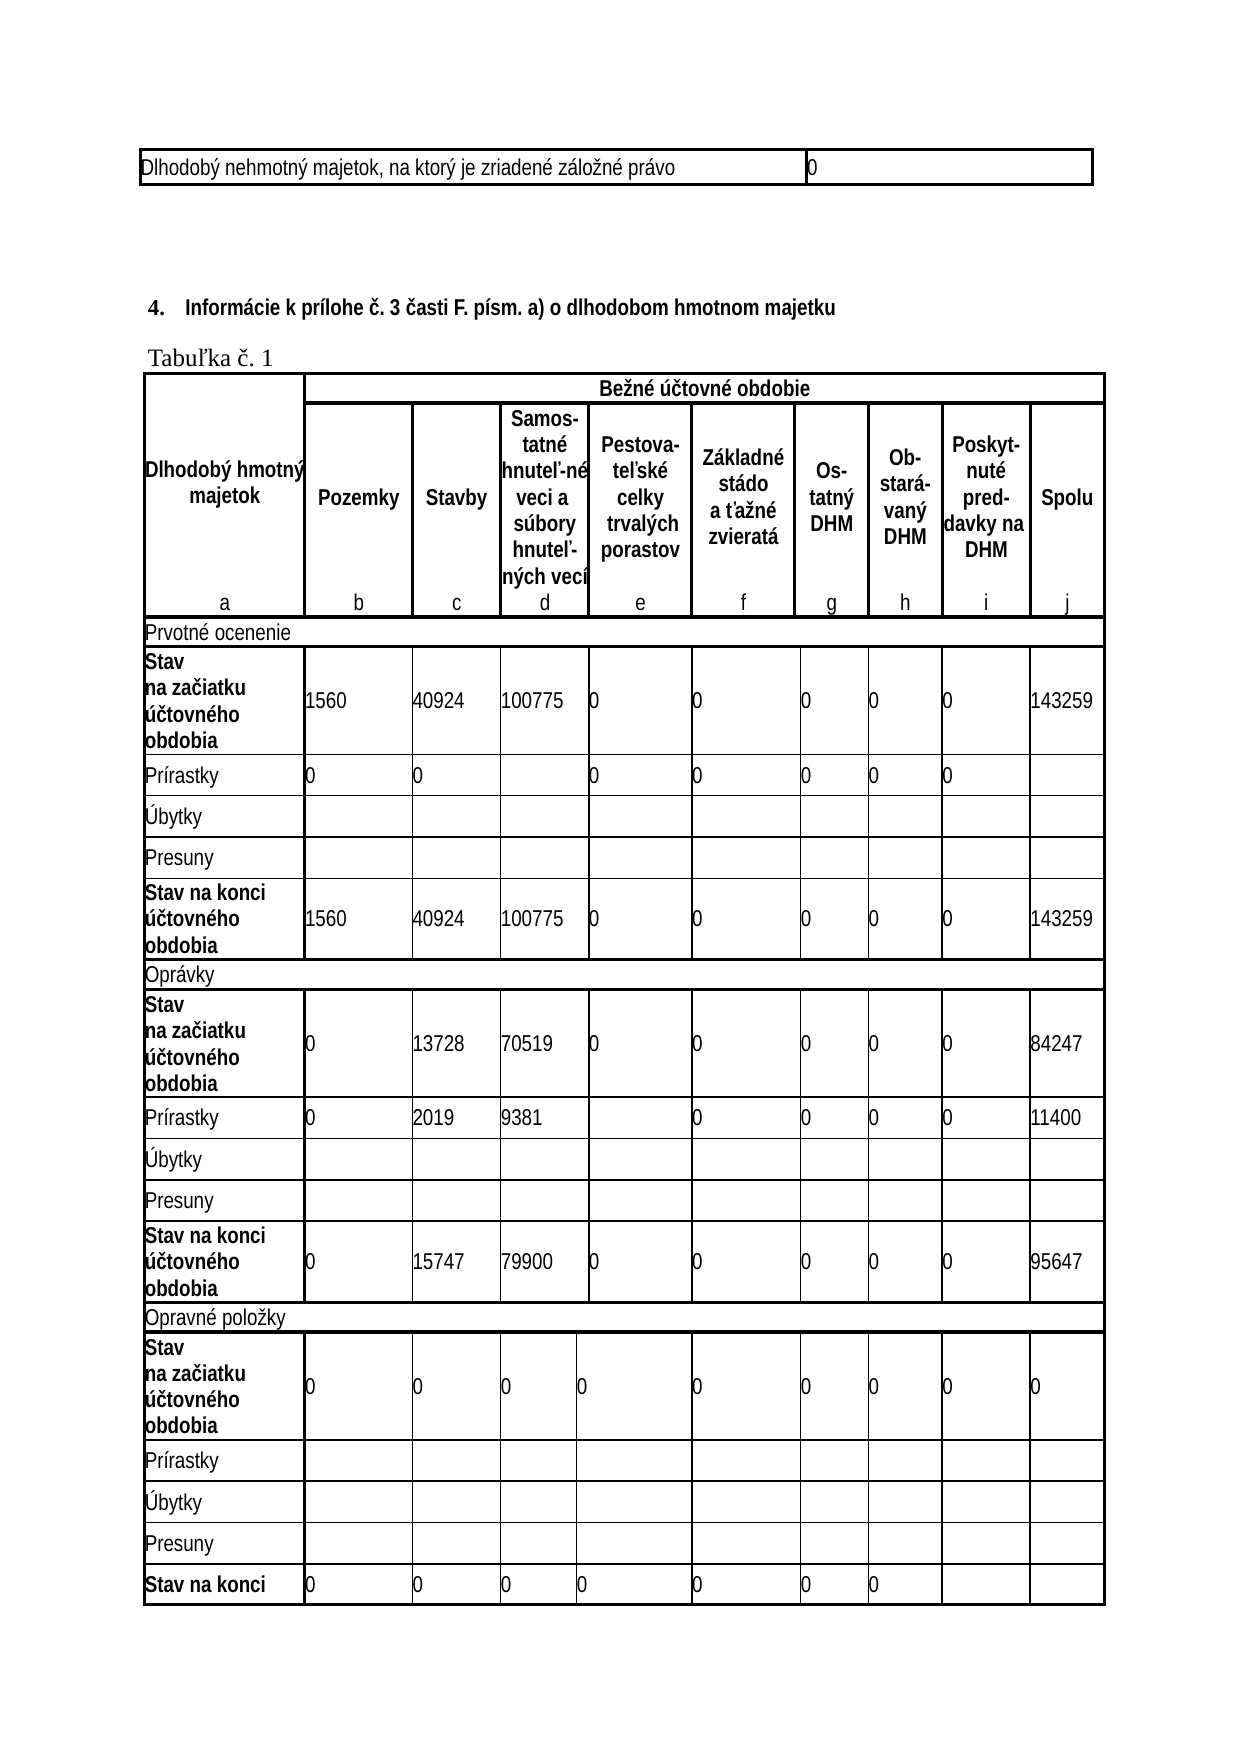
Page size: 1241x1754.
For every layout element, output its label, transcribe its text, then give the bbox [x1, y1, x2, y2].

table_cell [577, 1441, 691, 1480]
table_cell 0 [943, 1098, 1029, 1137]
table_cell [501, 1482, 576, 1522]
table_cell [413, 796, 500, 836]
table_cell 0 [693, 991, 800, 1096]
table_cell g [796, 589, 867, 615]
table_cell [413, 1482, 500, 1522]
table_cell 0 [306, 1565, 412, 1603]
table_cell [306, 1523, 412, 1563]
table_cell 40924 [413, 648, 500, 753]
table_cell 0 [801, 991, 868, 1096]
table_cell [943, 1565, 1029, 1603]
table_cell 1560 [306, 648, 412, 753]
table_cell 0 [808, 151, 1091, 183]
table_cell j [1032, 589, 1103, 615]
table_cell [693, 796, 800, 836]
table_cell 13728 [413, 991, 500, 1096]
table_cell 0 [943, 1222, 1029, 1301]
table_cell [1031, 1181, 1103, 1220]
table_cell 0 [801, 879, 868, 958]
table_header Dlhodobý hmotný majetok [146, 375, 303, 589]
table_cell [306, 1482, 412, 1522]
table_cell [943, 1482, 1029, 1522]
table_cell [693, 1482, 800, 1522]
table_cell [801, 1523, 868, 1563]
table_cell [501, 838, 588, 877]
table_cell 100775 [501, 648, 588, 753]
table_cell 0 [693, 1334, 800, 1439]
table_cell 0 [869, 879, 941, 958]
table_cell 0 [693, 755, 800, 795]
table_cell [1031, 1565, 1103, 1603]
table_cell [801, 1181, 868, 1220]
table_cell 0 [413, 1334, 500, 1439]
table_cell [590, 1098, 691, 1137]
table_cell [306, 1139, 412, 1179]
table_cell 0 [501, 1565, 576, 1603]
table_cell [1031, 838, 1103, 877]
table_cell [577, 1482, 691, 1522]
table_cell 0 [306, 755, 412, 795]
table_cell [801, 1482, 868, 1522]
table_cell 0 [693, 1565, 800, 1603]
table_cell Os-tatný DHM [796, 405, 867, 589]
table_cell 0 [590, 879, 691, 958]
table_cell [590, 796, 691, 836]
table_cell Pestova-teľské celky trvalých porastov [590, 405, 690, 589]
table_cell 100775 [501, 879, 588, 958]
table_cell 143259 [1031, 879, 1103, 958]
table_cell [869, 1139, 941, 1179]
table_cell Pozemky [306, 405, 411, 589]
table_cell 0 [869, 991, 941, 1096]
table_cell 0 [869, 1565, 941, 1603]
title Informácie k prílohe č. 3 časti F. písm. a) o dlhodobom hmotnom majetku [148, 294, 1093, 320]
table_cell 0 [869, 755, 941, 795]
table_cell 15747 [413, 1222, 500, 1301]
table_cell h [870, 589, 941, 615]
table_cell 143259 [1031, 648, 1103, 753]
table_cell i [944, 589, 1029, 615]
table_cell [306, 796, 412, 836]
table_cell Základné stádo a ťažné zvieratá [693, 405, 793, 589]
table_cell Presuny [146, 838, 303, 877]
table_cell Stav na začiatku účtovného obdobia [146, 991, 303, 1096]
table_cell [869, 1523, 941, 1563]
table_cell Samos-tatné hnuteľ-né veci a súbory hnuteľ-ných vecí [502, 405, 587, 589]
table_cell 0 [577, 1334, 691, 1439]
table_cell [590, 1181, 691, 1220]
table_cell [943, 838, 1029, 877]
table_cell [693, 838, 800, 877]
table_cell [501, 1181, 588, 1220]
table_cell [590, 1139, 691, 1179]
table_cell [501, 1441, 576, 1480]
table_cell [413, 1523, 500, 1563]
table_cell Stav na konci účtovného obdobia [146, 1222, 303, 1301]
table_cell 0 [943, 991, 1029, 1096]
table_cell 0 [869, 1334, 941, 1439]
table_cell [693, 1181, 800, 1220]
table_cell 0 [693, 648, 800, 753]
table_cell 0 [306, 991, 412, 1096]
table_cell 0 [869, 1098, 941, 1137]
table_cell 0 [413, 755, 500, 795]
table_cell [693, 1441, 800, 1480]
table_cell Opravné položky [146, 1304, 1103, 1330]
table_cell Prvotné ocenenie [146, 619, 1103, 645]
table_cell 11400 [1031, 1098, 1103, 1137]
table_cell [869, 1441, 941, 1480]
table_cell 0 [693, 1098, 800, 1137]
table_header Bežné účtovné obdobie [306, 375, 1103, 401]
table_cell f [693, 589, 793, 615]
table_cell Úbytky [146, 1139, 303, 1179]
table_cell [801, 1139, 868, 1179]
table_cell Poskyt-nuté pred-davky na DHM [944, 405, 1029, 589]
table_cell 0 [801, 755, 868, 795]
table_cell [943, 1181, 1029, 1220]
table_cell 0 [306, 1334, 412, 1439]
table_cell 84247 [1031, 991, 1103, 1096]
table_cell [413, 1441, 500, 1480]
table_cell Spolu [1032, 405, 1103, 589]
table_cell [801, 1441, 868, 1480]
table_cell 0 [801, 1565, 868, 1603]
table_cell [869, 838, 941, 877]
table_cell [306, 1441, 412, 1480]
table_cell [943, 1523, 1029, 1563]
table_cell b [306, 589, 411, 615]
table_cell Stav na konci [146, 1565, 303, 1603]
table_cell [501, 1523, 576, 1563]
table_cell 0 [801, 648, 868, 753]
table_cell 0 [590, 991, 691, 1096]
table_cell [943, 1441, 1029, 1480]
table_cell [943, 1139, 1029, 1179]
table_cell [693, 1139, 800, 1179]
table_cell 0 [590, 648, 691, 753]
table_cell [306, 1181, 412, 1220]
table_cell [801, 838, 868, 877]
table_cell [869, 796, 941, 836]
table_cell 0 [306, 1098, 412, 1137]
table_cell 0 [590, 1222, 691, 1301]
table_cell [1031, 1523, 1103, 1563]
table_cell Stav na začiatku účtovného obdobia [146, 1334, 303, 1439]
table_cell e [590, 589, 690, 615]
table_cell [306, 838, 412, 877]
table_cell 0 [413, 1565, 500, 1603]
table_cell 0 [577, 1565, 691, 1603]
table_cell 9381 [501, 1098, 588, 1137]
table_cell 0 [943, 755, 1029, 795]
table_cell Stav na konci účtovného obdobia [146, 879, 303, 958]
table_cell 0 [1031, 1334, 1103, 1439]
table_cell 0 [801, 1334, 868, 1439]
table_cell c [414, 589, 499, 615]
table_cell Prírastky [146, 755, 303, 795]
table_cell Oprávky [146, 961, 1103, 988]
table_cell 0 [693, 879, 800, 958]
table_cell 0 [943, 1334, 1029, 1439]
table_cell Ob-stará-vaný DHM [870, 405, 941, 589]
table_cell 0 [501, 1334, 576, 1439]
table_cell 79900 [501, 1222, 588, 1301]
table_cell Presuny [146, 1181, 303, 1220]
table_cell 40924 [413, 879, 500, 958]
table_cell Dlhodobý nehmotný majetok, na ktorý je zriadené záložné právo [142, 151, 805, 183]
table_cell [1031, 1482, 1103, 1522]
table_cell 2019 [413, 1098, 500, 1137]
table_cell Prírastky [146, 1441, 303, 1480]
table_cell [1031, 796, 1103, 836]
table_cell [801, 796, 868, 836]
table_cell [1031, 1139, 1103, 1179]
table_cell 0 [801, 1222, 868, 1301]
table_cell 1560 [306, 879, 412, 958]
table_cell [869, 1482, 941, 1522]
table_cell [501, 755, 588, 795]
table_cell 0 [943, 879, 1029, 958]
table_cell Stavby [414, 405, 499, 589]
table_cell 0 [306, 1222, 412, 1301]
table_cell 0 [943, 648, 1029, 753]
table_cell Prírastky [146, 1098, 303, 1137]
table_cell Presuny [146, 1523, 303, 1563]
table_cell [1031, 1441, 1103, 1480]
table_cell [943, 796, 1029, 836]
table_cell [413, 1139, 500, 1179]
table_cell 70519 [501, 991, 588, 1096]
table_cell a [146, 589, 303, 615]
table_cell [413, 1181, 500, 1220]
table_cell 0 [869, 1222, 941, 1301]
table_cell [693, 1523, 800, 1563]
table_cell [1031, 755, 1103, 795]
table_cell 95647 [1031, 1222, 1103, 1301]
table_cell Stav na začiatku účtovného obdobia [146, 648, 303, 753]
text Tabuľka č. 1 [148, 343, 1093, 372]
table_cell Úbytky [146, 1482, 303, 1522]
table_cell [501, 796, 588, 836]
table_cell 0 [693, 1222, 800, 1301]
table_cell [413, 838, 500, 877]
table_cell 0 [869, 648, 941, 753]
table_cell Úbytky [146, 796, 303, 836]
table_cell d [502, 589, 587, 615]
table_cell 0 [801, 1098, 868, 1137]
table_cell [501, 1139, 588, 1179]
table_cell [577, 1523, 691, 1563]
table_cell [590, 838, 691, 877]
table_cell 0 [590, 755, 691, 795]
table_cell [869, 1181, 941, 1220]
